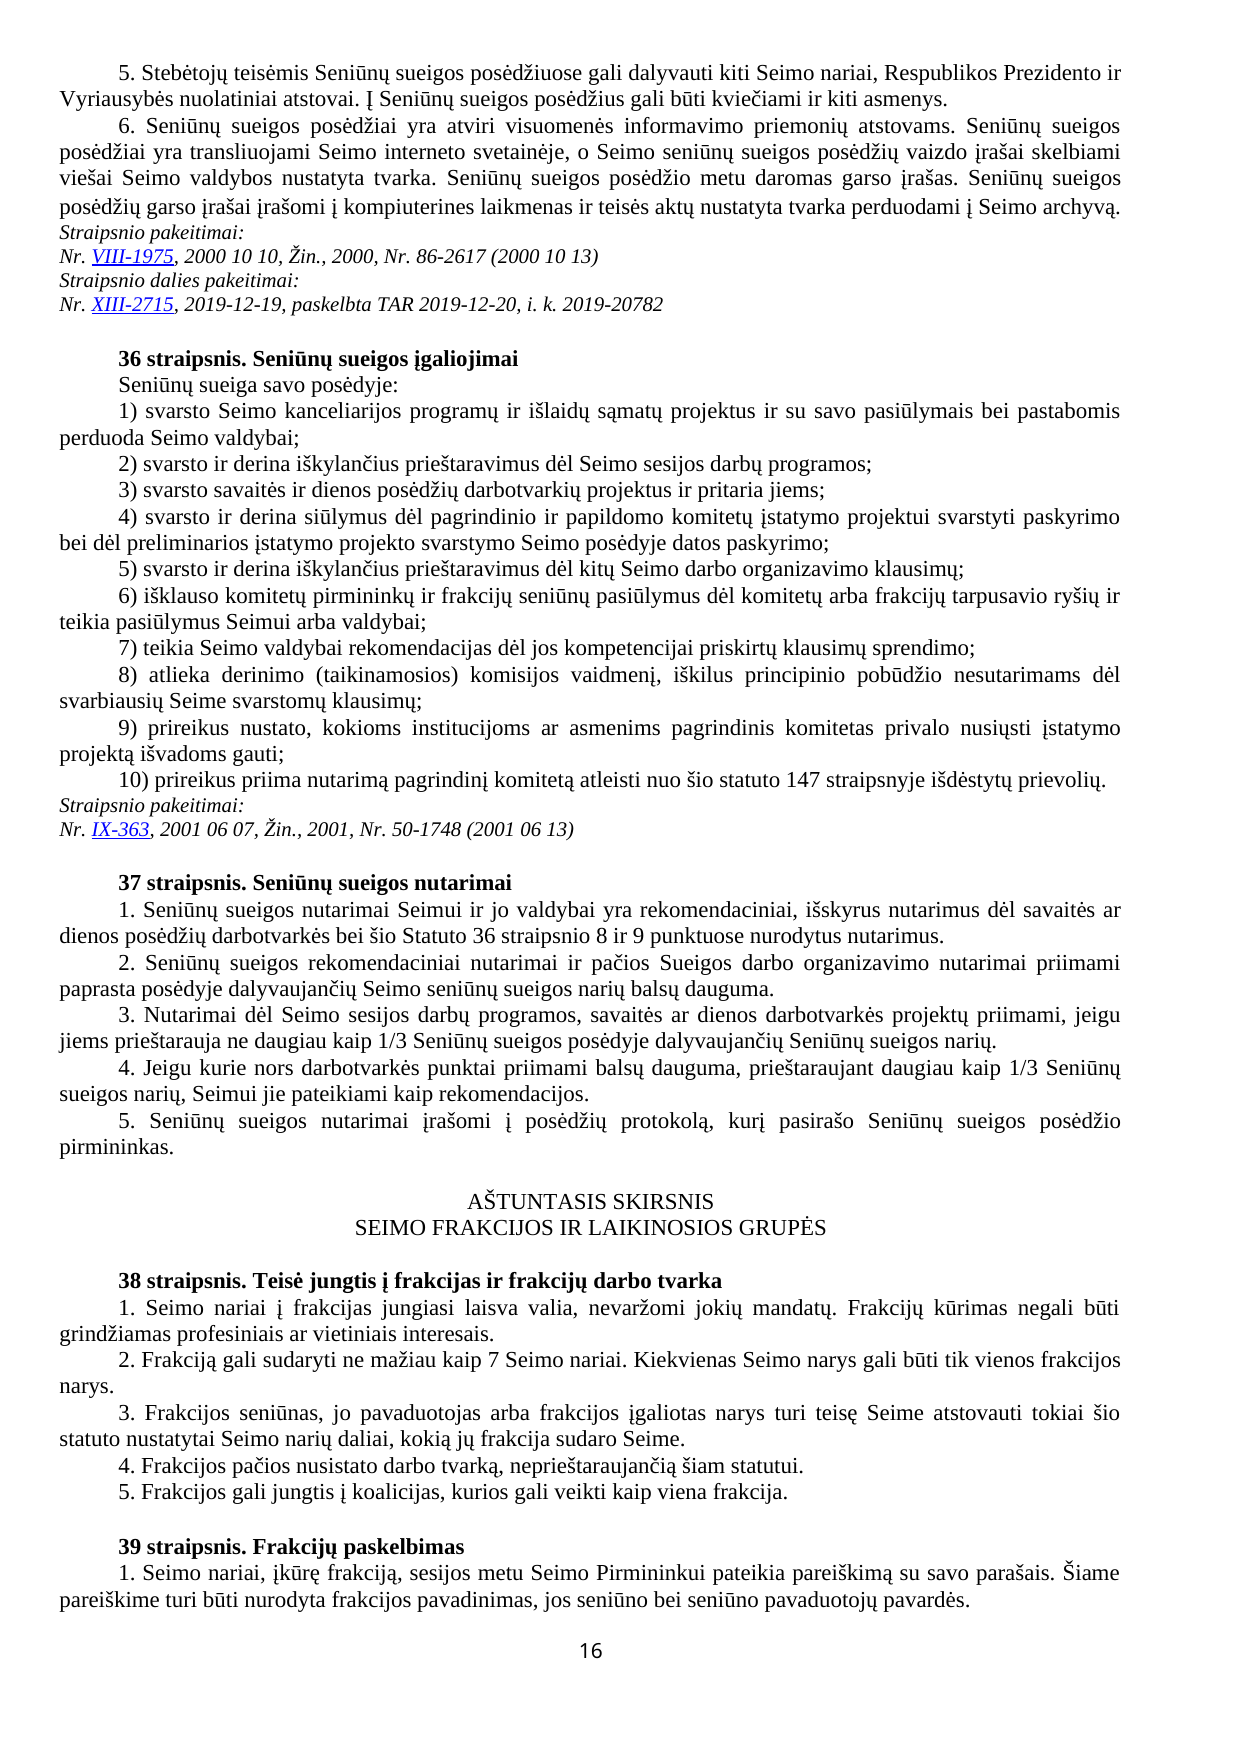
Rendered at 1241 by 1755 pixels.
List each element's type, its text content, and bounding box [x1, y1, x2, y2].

text 9) prireikus nustato, kokioms institucijoms ar asmenims pagrindinis komitetas privalo nusiųsti įstatymo projektą išvadoms gauti; [59, 713, 1122, 766]
text 6) išklauso komitetų pirmininkų ir frakcijų seniūnų pasiūlymus dėl komitetų arba frakcijų tarpusavio ryšių ir teikia pasiūlymus Seimui arba valdybai; [59, 582, 1122, 634]
text 10) prireikus priima nutarimą pagrindinį komitetą atleisti nuo šio statuto 147 straipsnyje išdėstytų prievolių. [59, 766, 1122, 793]
text 4) svarsto ir derina siūlymus dėl pagrindinio ir papildomo komitetų įstatymo projektui svarstyti paskyrimo bei dėl preliminarios įstatymo projekto svarstymo Seimo posėdyje datos paskyrimo; [59, 503, 1122, 555]
text Straipsnio pakeitimai: [59, 219, 1122, 244]
text 1. Seimo nariai į frakcijas jungiasi laisva valia, nevaržomi jokių mandatų. Frakcijų kūrimas negali būti grindžiamas profesiniais ar vietiniais interesais. [59, 1293, 1122, 1346]
text 3. Frakcijos seniūnas, jo pavaduotojas arba frakcijos įgaliotas narys turi teisę Seime atstovauti tokiai šio statuto nustatytai Seimo narių daliai, kokią jų frakcija sudaro Seime. [59, 1399, 1122, 1452]
text AŠTUNTASIS SKIRSNIS [59, 1188, 1122, 1214]
text 5. Stebėtojų teisėmis Seniūnų sueigos posėdžiuose gali dalyvauti kiti Seimo nariai, Respublikos Prezidento ir Vyriausybės nuolatiniai atstovai. Į Seniūnų sueigos posėdžius gali būti kviečiami ir kiti asmenys. [59, 59, 1122, 112]
text Nr. XIII-2715, 2019-12-19, paskelbta TAR 2019-12-20, i. k. 2019-20782 [59, 292, 1122, 316]
text 36 straipsnis. Seniūnų sueigos įgaliojimai [59, 344, 1122, 371]
text 8) atlieka derinimo (taikinamosios) komisijos vaidmenį, iškilus principinio pobūdžio nesutarimams dėl svarbiausių Seime svarstomų klausimų; [59, 661, 1122, 713]
text Seniūnų sueiga savo posėdyje: [59, 371, 1122, 397]
text Nr. IX-363, 2001 06 07, Žin., 2001, Nr. 50-1748 (2001 06 13) [59, 817, 1122, 841]
text 5. Seniūnų sueigos nutarimai įrašomi į posėdžių protokolą, kurį pasirašo Seniūnų sueigos posėdžio pirmininkas. [59, 1107, 1122, 1159]
text 38 straipsnis. Teisė jungtis į frakcijas ir frakcijų darbo tvarka [59, 1267, 1122, 1293]
text Nr. VIII-1975, 2000 10 10, Žin., 2000, Nr. 86-2617 (2000 10 13) [59, 244, 1122, 268]
text 1) svarsto Seimo kanceliarijos programų ir išlaidų sąmatų projektus ir su savo pasiūlymais bei pastabomis perduoda Seimo valdybai; [59, 397, 1122, 450]
text Straipsnio pakeitimai: [59, 793, 1122, 817]
text 3) svarsto savaitės ir dienos posėdžių darbotvarkių projektus ir pritaria jiems; [59, 476, 1122, 503]
text 39 straipsnis. Frakcijų paskelbimas [59, 1533, 1122, 1559]
text 5. Frakcijos gali jungtis į koalicijas, kurios gali veikti kaip viena frakcija. [59, 1478, 1122, 1504]
text 4. Frakcijos pačios nusistato darbo tvarką, neprieštaraujančią šiam statutui. [59, 1452, 1122, 1478]
text 1. Seimo nariai, įkūrę frakciją, sesijos metu Seimo Pirmininkui pateikia pareiškimą su savo parašais. Šiame pareiškime turi būti nurodyta frakcijos pavadinimas, jos seniūno bei seniūno pavaduotojų pavardės. [59, 1559, 1122, 1612]
text 37 straipsnis. Seniūnų sueigos nutarimai [59, 869, 1122, 896]
text SEIMO FRAKCIJOS IR LAIKINOSIOS GRUPĖS [59, 1214, 1122, 1241]
text 6. Seniūnų sueigos posėdžiai yra atviri visuomenės informavimo priemonių atstovams. Seniūnų sueigos posėdžiai yra transliuojami Seimo interneto svetainėje, o Seimo seniūnų sueigos posėdžių vaizdo įrašai skelbiami viešai Seimo valdybos nustatyta tvarka. Seniūnų sueigos posėdžio metu daromas garso įrašas. Seniūnų sueigos posėdžių garso įrašai įrašomi į kompiuterines laikmenas ir teisės aktų nustatyta tvarka perduodami į Seimo archyvą. [59, 112, 1122, 219]
text 4. Jeigu kurie nors darbotvarkės punktai priimami balsų dauguma, prieštaraujant daugiau kaip 1/3 Seniūnų sueigos narių, Seimui jie pateikiami kaip rekomendacijos. [59, 1054, 1122, 1107]
text 3. Nutarimai dėl Seimo sesijos darbų programos, savaitės ar dienos darbotvarkės projektų priimami, jeigu jiems prieštarauja ne daugiau kaip 1/3 Seniūnų sueigos posėdyje dalyvaujančių Seniūnų sueigos narių. [59, 1001, 1122, 1054]
text 7) teikia Seimo valdybai rekomendacijas dėl jos kompetencijai priskirtų klausimų sprendimo; [59, 634, 1122, 661]
text 5) svarsto ir derina iškylančius prieštaravimus dėl kitų Seimo darbo organizavimo klausimų; [59, 555, 1122, 582]
text 2. Seniūnų sueigos rekomendaciniai nutarimai ir pačios Sueigos darbo organizavimo nutarimai priimami paprasta posėdyje dalyvaujančių Seimo seniūnų sueigos narių balsų dauguma. [59, 948, 1122, 1001]
text 2. Frakciją gali sudaryti ne mažiau kaip 7 Seimo nariai. Kiekvienas Seimo narys gali būti tik vienos frakcijos narys. [59, 1346, 1122, 1399]
text Straipsnio dalies pakeitimai: [59, 268, 1122, 292]
text 2) svarsto ir derina iškylančius prieštaravimus dėl Seimo sesijos darbų programos; [59, 450, 1122, 476]
text 1. Seniūnų sueigos nutarimai Seimui ir jo valdybai yra rekomendaciniai, išskyrus nutarimus dėl savaitės ar dienos posėdžių darbotvarkės bei šio Statuto 36 straipsnio 8 ir 9 punktuose nurodytus nutarimus. [59, 896, 1122, 948]
